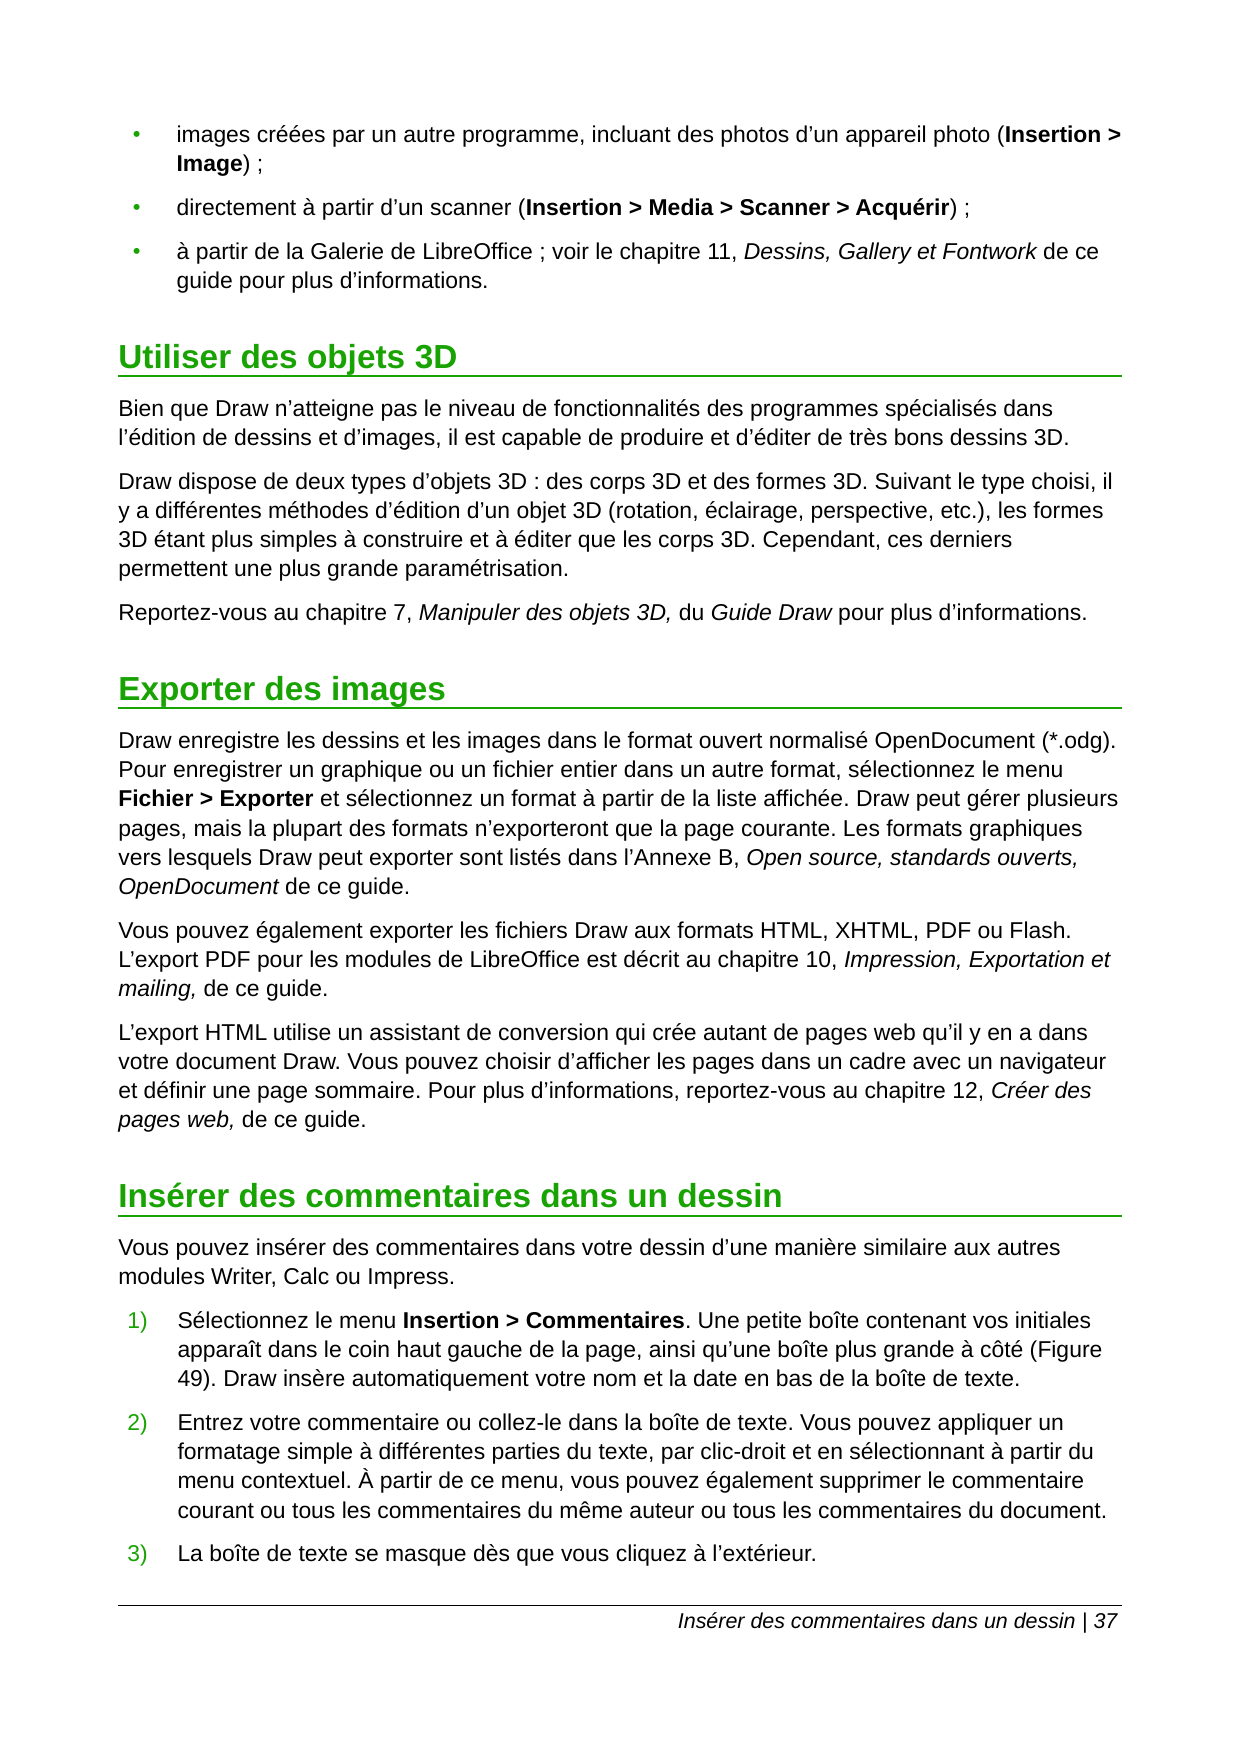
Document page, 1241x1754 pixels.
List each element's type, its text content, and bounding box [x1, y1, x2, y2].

subtitle Exporter des images [118, 669, 1122, 707]
list La boîte de texte se masque dès que vous cliquez à l’extérieur. [148, 1538, 1122, 1567]
list directement à partir d’un scanner (Insertion > Media > Scanner > Acquérir) ; [133, 191, 1122, 220]
subtitle Utiliser des objets 3D [118, 337, 1122, 375]
text Draw dispose de deux types d’objets 3D : des corps 3D et des formes 3D. Suivant le type choisi, il y a différentes méthodes d’édition d’un objet 3D (rotation, éclairage, perspective, etc.), les formes 3D étant plus simples à construire et à éditer que les corps 3D. Cependant, ces derniers permettent une plus grande paramétrisation. [118, 465, 1122, 582]
list à partir de la Galerie de LibreOffice ; voir le chapitre 11, Dessins, Gallery et Fontwork de ce guide pour plus d’informations. [133, 235, 1122, 293]
list Sélectionnez le menu Insertion > Commentaires. Une petite boîte contenant vos initiales apparaît dans le coin haut gauche de la page, ainsi qu’une boîte plus grande à côté (Figure 49). Draw insère automatiquement votre nom et la date en bas de la boîte de texte. [148, 1304, 1122, 1392]
text Bien que Draw n’atteigne pas le niveau de fonctionnalités des programmes spécialisés dans l’édition de dessins et d’images, il est capable de produire et d’éditer de très bons dessins 3D. [118, 392, 1122, 450]
subtitle Insérer des commentaires dans un dessin [118, 1176, 1122, 1215]
text Reportez-vous au chapitre 7, Manipuler des objets 3D, du Guide Draw pour plus d’informations. [118, 596, 1122, 625]
list images créées par un autre programme, incluant des photos d’un appareil photo (Insertion > Image) ; [133, 118, 1122, 176]
text Vous pouvez insérer des commentaires dans votre dessin d’une manière similaire aux autres modules Writer, Calc ou Impress. [118, 1231, 1122, 1290]
text Vous pouvez également exporter les fichiers Draw aux formats HTML, XHTML, PDF ou Flash. L’export PDF pour les modules de LibreOffice est décrit au chapitre 10, Impression, Exportation et mailing, de ce guide. [118, 914, 1122, 1001]
text L’export HTML utilise un assistant de conversion qui crée autant de pages web qu’il y en a dans votre document Draw. Vous pouvez choisir d’afficher les pages dans un cadre avec un navigateur et définir une page sommaire. Pour plus d’informations, reportez-vous au chapitre 12, Créer des pages web, de ce guide. [118, 1016, 1122, 1132]
text Draw enregistre les dessins et les images dans le format ouvert normalisé OpenDocument (*.odg). Pour enregistrer un graphique ou un fichier entier dans un autre format, sélectionnez le menu Fichier > Exporter et sélectionnez un format à partir de la liste affichée. Draw peut gérer plusieurs pages, mais la plupart des formats n’exporteront que la page courante. Les formats graphiques vers lesquels Draw peut exporter sont listés dans l’Annexe B, Open source, standards ouverts, OpenDocument de ce guide. [118, 724, 1122, 899]
list Entrez votre commentaire ou collez-le dans la boîte de texte. Vous pouvez appliquer un formatage simple à différentes parties du texte, par clic-droit et en sélectionnant à partir du menu contextuel. À partir de ce menu, vous pouvez également supprimer le commentaire courant ou tous les commentaires du même auteur ou tous les commentaires du document. [148, 1406, 1122, 1523]
